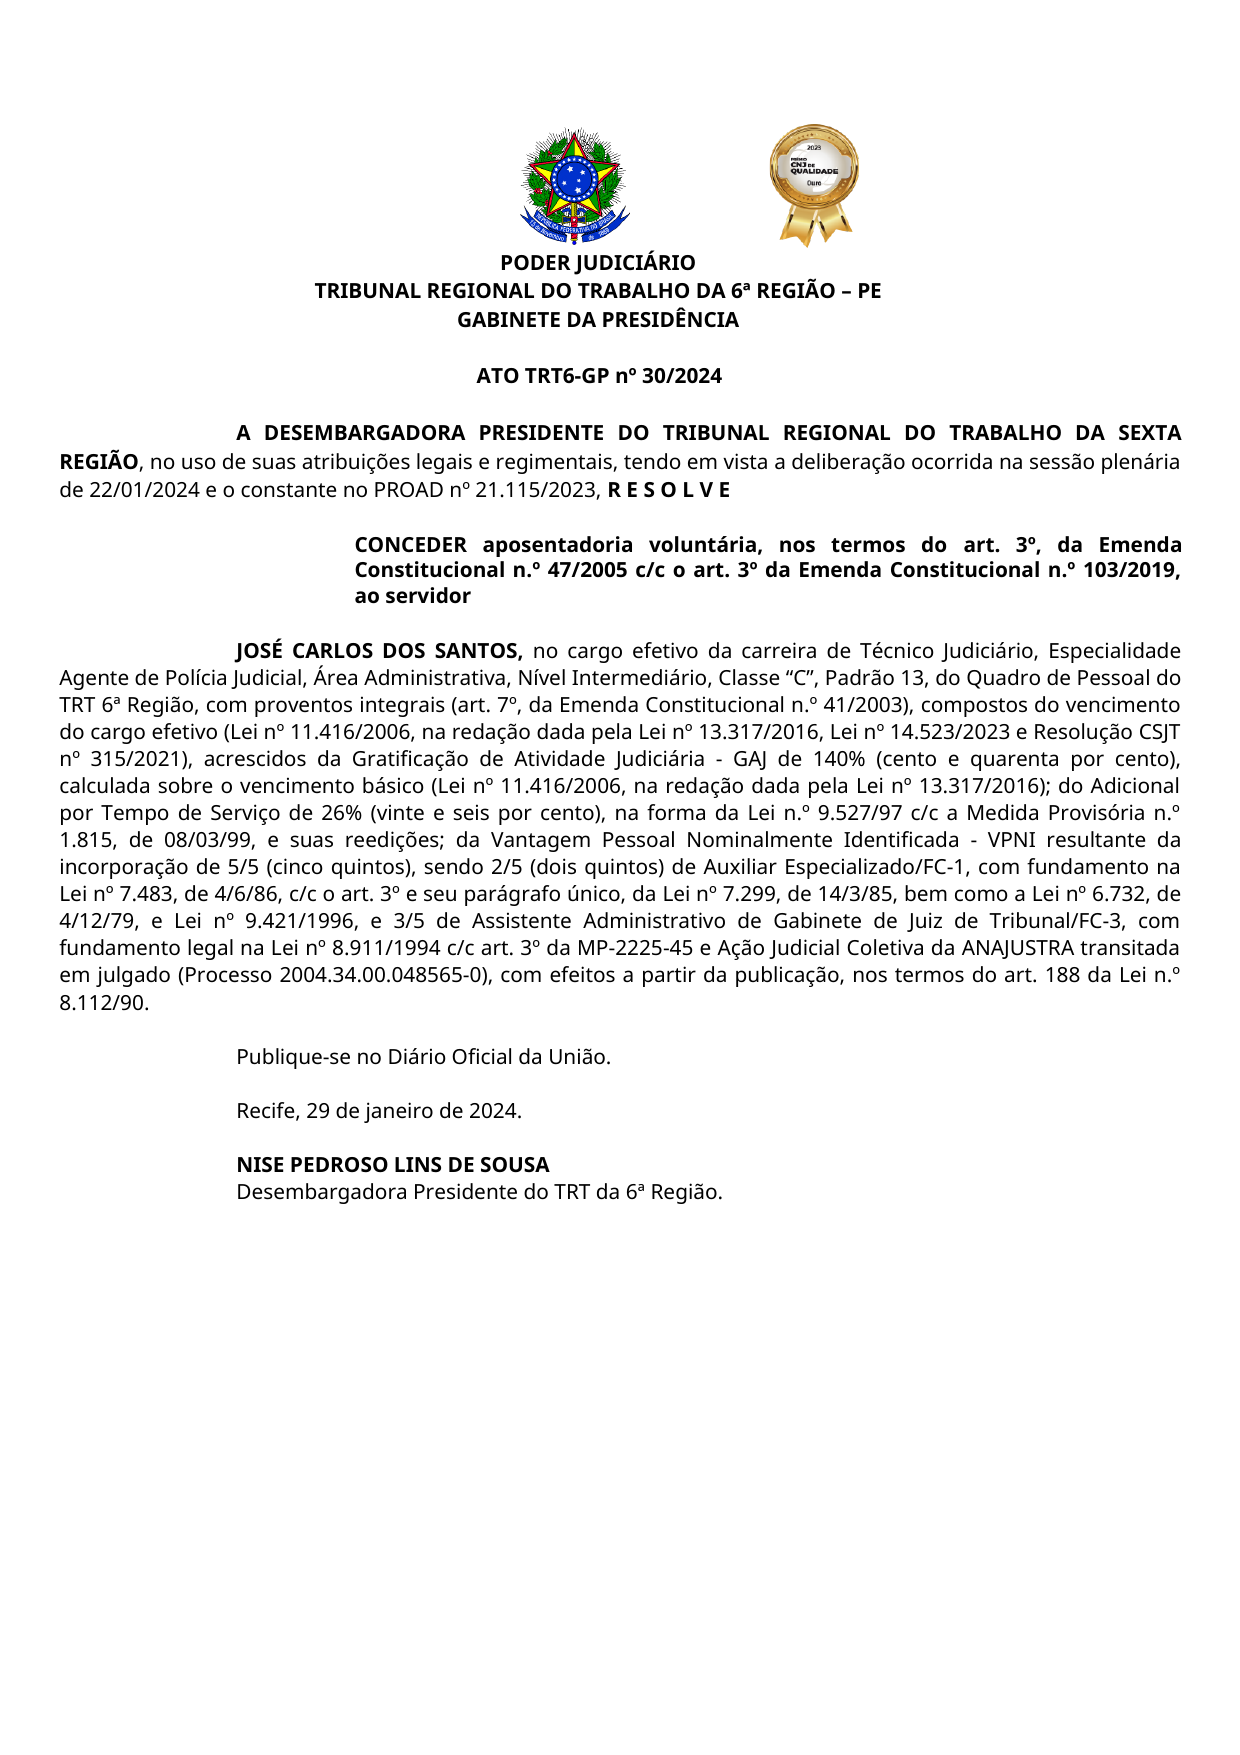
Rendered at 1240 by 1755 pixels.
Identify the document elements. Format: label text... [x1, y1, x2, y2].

text ATO TRT6-GP nº 30/2024 [0, 362, 1182, 390]
text PODER JUDICIÁRIO [0, 248, 1196, 276]
text NISE PEDROSO LINS DE SOUSA [59, 1151, 1182, 1178]
text TRIBUNAL REGIONAL DO TRABALHO DA 6ª REGIÃO – PE [0, 276, 1196, 305]
text CONCEDER aposentadoria voluntária, nos termos do art. 3º, da Emenda Constitucional n.º 47/2005 c/c o art. 3º da Emenda Constitucional n.º 103/2019, ao servidor [354, 532, 1182, 610]
text GABINETE DA PRESIDÊNCIA [0, 305, 1196, 333]
text Recife, 29 de janeiro de 2024. [59, 1097, 1182, 1124]
text Desembargadora Presidente do TRT da 6ª Região. [220, 1178, 1182, 1205]
text A DESEMBARGADORA PRESIDENTE DO TRIBUNAL REGIONAL DO TRABALHO DA SEXTA REGIÃO, no uso de suas atribuições legais e regimentais, tendo em vista a deliberação ocorrida na sessão plenária de 22/01/2024 e o constante no PROAD nº 21.115/2023, R E S O L V E [59, 418, 1182, 504]
text JOSÉ CARLOS DOS SANTOS, no cargo efetivo da carreira de Técnico Judiciário, Especialidade Agente de Polícia Judicial, Área Administrativa, Nível Intermediário, Classe “C”, Padrão 13, do Quadro de Pessoal do TRT 6ª Região, com proventos integrais (art. 7º, da Emenda Constitucional n.º 41/2003), compostos do vencimento do cargo efetivo (Lei nº 11.416/2006, na redação dada pela Lei nº 13.317/2016, Lei nº 14.523/2023 e Resolução CSJT nº 315/2021), acrescidos da Gratificação de Atividade Judiciária - GAJ de 140% (cento e quarenta por cento), calculada sobre o vencimento básico (Lei nº 11.416/2006, na redação dada pela Lei nº 13.317/2016); do Adicional por Tempo de Serviço de 26% (vinte e seis por cento), na forma da Lei n.º 9.527/97 c/c a Medida Provisória n.º 1.815, de 08/03/99, e suas reedições; da Vantagem Pessoal Nominalmente Identificada - VPNI resultante da incorporação de 5/5 (cinco quintos), sendo 2/5 (dois quintos) de Auxiliar Especializado/FC-1, com fundamento na Lei nº 7.483, de 4/6/86, c/c o art. 3º e seu parágrafo único, da Lei nº 7.299, de 14/3/85, bem como a Lei nº 6.732, de 4/12/79, e Lei nº 9.421/1996, e 3/5 de Assistente Administrativo de Gabinete de Juiz de Tribunal/FC-3, com fundamento legal na Lei nº 8.911/1994 c/c art. 3º da MP-2225-45 e Ação Judicial Coletiva da ANAJUSTRA transitada em julgado (Processo 2004.34.00.048565-0), com efeitos a partir da publicação, nos termos do art. 188 da Lei n.º 8.112/90. [59, 637, 1182, 1016]
text Publique-se no Diário Oficial da União. [59, 1043, 1182, 1070]
